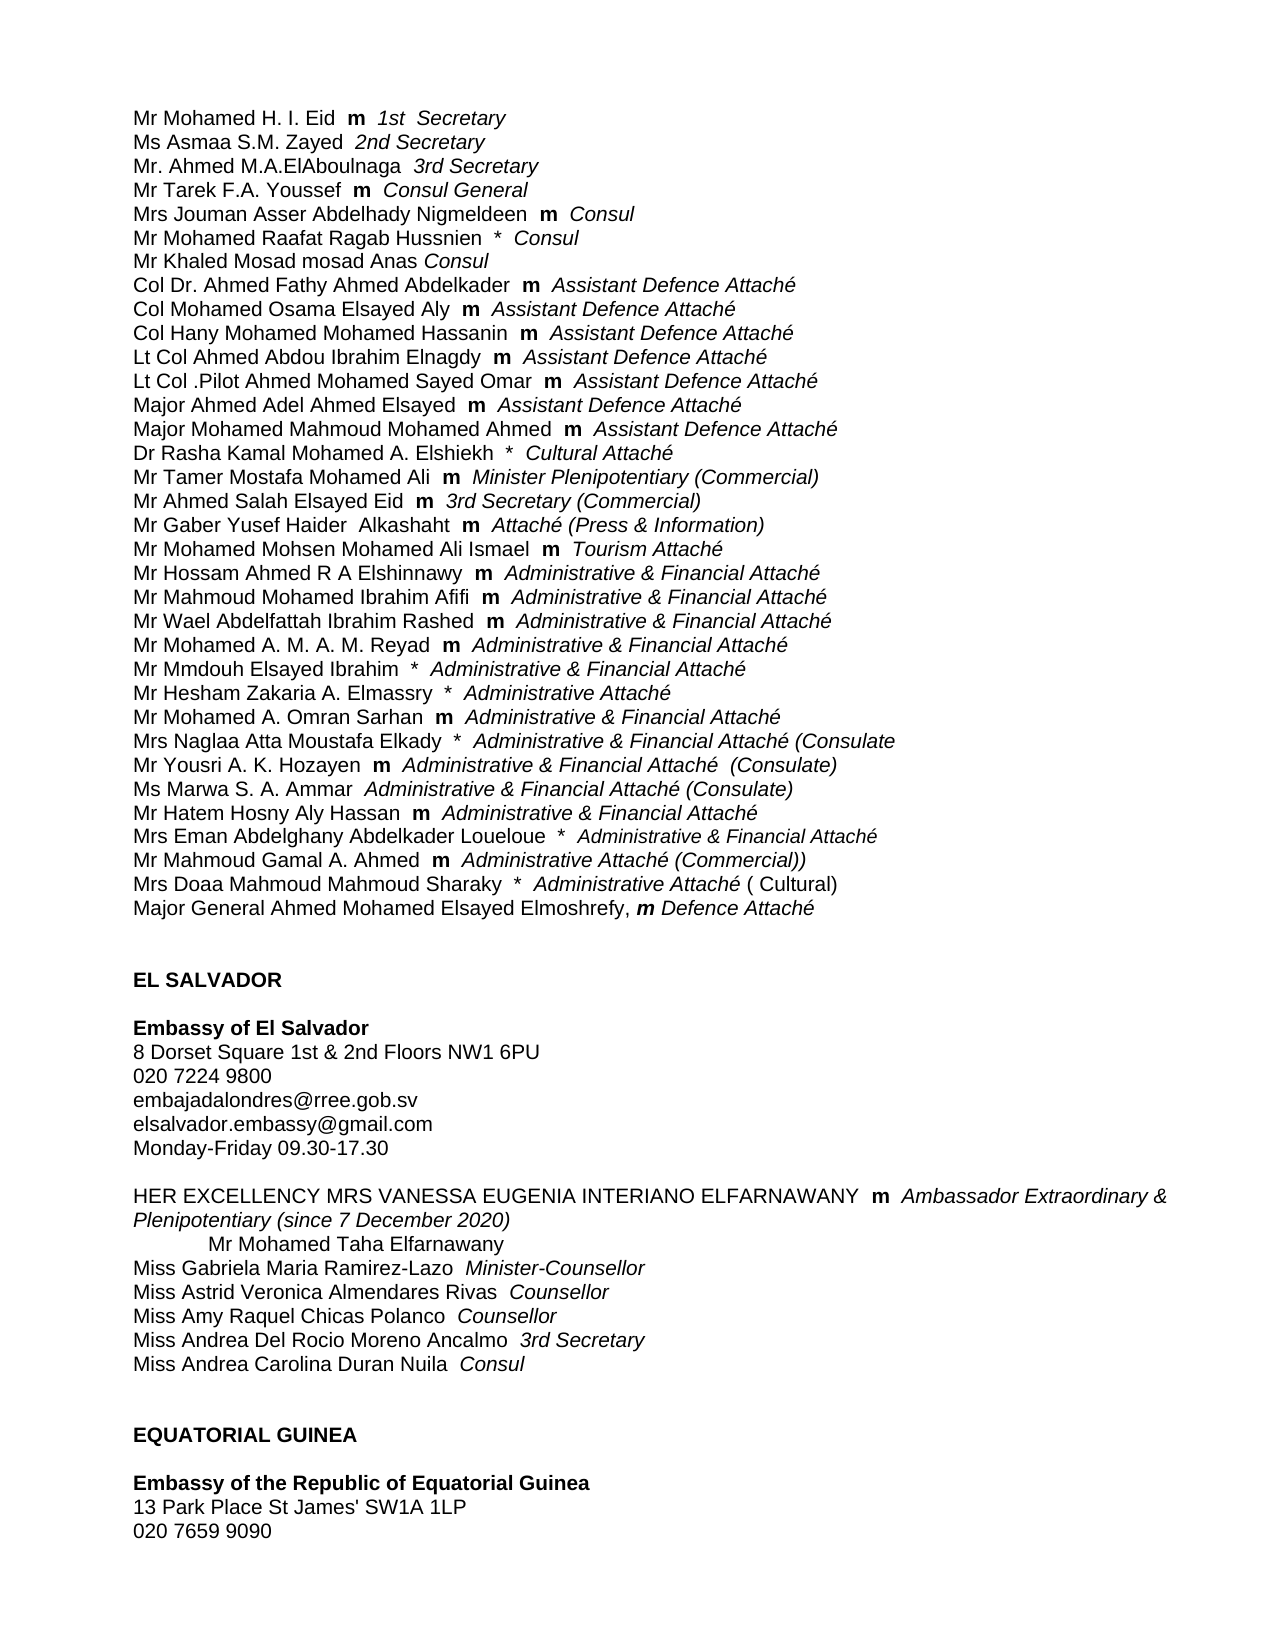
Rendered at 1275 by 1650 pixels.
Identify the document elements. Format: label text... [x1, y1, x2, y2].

text Mr Yousri A. K. Hozayen m Administrative & Financial Attaché (Consulate) [133, 752, 1181, 776]
text Mr Mahmoud Gamal A. Ahmed m Administrative Attaché (Commercial)) [133, 848, 1181, 872]
text Lt Col Ahmed Abdou Ibrahim Elnagdy m Assistant Defence Attaché [133, 345, 1181, 369]
text embajadalondres@rree.gob.sv [133, 1088, 1181, 1112]
text Monday-Friday 09.30-17.30 [133, 1136, 1181, 1160]
text Mrs Doaa Mahmoud Mahmoud Sharaky * Administrative Attaché ( Cultural) [133, 872, 1181, 896]
text Major Mohamed Mahmoud Mohamed Ahmed m Assistant Defence Attaché [133, 417, 1181, 441]
text Miss Amy Raquel Chicas Polanco Counsellor [133, 1303, 1181, 1327]
text Mrs Eman Abdelghany Abdelkader Loueloue * Administrative & Financial Attaché [133, 824, 1181, 848]
text Mr Mahmoud Mohamed Ibrahim Afifi m Administrative & Financial Attaché [133, 585, 1181, 609]
text Mr Hesham Zakaria A. Elmassry * Administrative Attaché [133, 681, 1181, 704]
text EL SALVADOR [133, 968, 1181, 992]
text elsalvador.embassy@gmail.com [133, 1112, 1181, 1136]
subtitle EQUATORIAL GUINEA [133, 1423, 1181, 1447]
text HER EXCELLENCY MRS VANESSA EUGENIA INTERIANO ELFARNAWANY m Ambassador Extraordinary & Plenipotentiary (since 7 December 2020) [133, 1184, 1181, 1232]
subtitle Embassy of the Republic of Equatorial Guinea [133, 1471, 1181, 1495]
text Ms Marwa S. A. Ammar Administrative & Financial Attaché (Consulate) [133, 776, 1181, 800]
text Mr Mohamed H. I. Eid m 1st Secretary [133, 106, 1181, 129]
text 020 7659 9090 [133, 1519, 1181, 1543]
text Ms Asmaa S.M. Zayed 2nd Secretary [133, 129, 1181, 153]
text Miss Andrea Carolina Duran Nuila Consul [133, 1351, 1181, 1375]
text Miss Gabriela Maria Ramirez-Lazo Minister-Counsellor [133, 1256, 1181, 1279]
text Mr Mmdouh Elsayed Ibrahim * Administrative & Financial Attaché [133, 657, 1181, 681]
text Mr Mohamed Mohsen Mohamed Ali Ismael m Tourism Attaché [133, 537, 1181, 561]
text Col Dr. Ahmed Fathy Ahmed Abdelkader m Assistant Defence Attaché [133, 273, 1181, 297]
text Mr Ahmed Salah Elsayed Eid m 3rd Secretary (Commercial) [133, 489, 1181, 513]
text Mr Tamer Mostafa Mohamed Ali m Minister Plenipotentiary (Commercial) [133, 465, 1181, 489]
text Mr Hossam Ahmed R A Elshinnawy m Administrative & Financial Attaché [133, 561, 1181, 585]
text Major General Ahmed Mohamed Elsayed Elmoshrefy, m Defence Attaché [133, 896, 1181, 920]
text Mr Hatem Hosny Aly Hassan m Administrative & Financial Attaché [133, 800, 1181, 824]
text Col Hany Mohamed Mohamed Hassanin m Assistant Defence Attaché [133, 321, 1181, 345]
text Embassy of El Salvador [133, 1016, 1181, 1040]
text Mr Wael Abdelfattah Ibrahim Rashed m Administrative & Financial Attaché [133, 609, 1181, 633]
text Major Ahmed Adel Ahmed Elsayed m Assistant Defence Attaché [133, 393, 1181, 417]
text Mr. Ahmed M.A.ElAboulnaga 3rd Secretary [133, 153, 1181, 177]
text Dr Rasha Kamal Mohamed A. Elshiekh * Cultural Attaché [133, 441, 1181, 465]
text Mrs Jouman Asser Abdelhady Nigmeldeen m Consul [133, 201, 1181, 225]
text Mr Gaber Yusef Haider Alkashaht m Attaché (Press & Information) [133, 513, 1181, 537]
text Mr Mohamed Raafat Ragab Hussnien * Consul [133, 225, 1181, 249]
text Mrs Naglaa Atta Moustafa Elkady * Administrative & Financial Attaché (Consulate [133, 728, 1181, 752]
text 020 7224 9800 [133, 1064, 1181, 1088]
text Miss Andrea Del Rocio Moreno Ancalmo 3rd Secretary [133, 1327, 1181, 1351]
text Mr Mohamed Taha Elfarnawany [133, 1232, 1181, 1256]
text Miss Astrid Veronica Almendares Rivas Counsellor [133, 1279, 1181, 1303]
text 8 Dorset Square 1st & 2nd Floors NW1 6PU [133, 1040, 1181, 1064]
text Lt Col .Pilot Ahmed Mohamed Sayed Omar m Assistant Defence Attaché [133, 369, 1181, 393]
text Col Mohamed Osama Elsayed Aly m Assistant Defence Attaché [133, 297, 1181, 321]
text Mr Tarek F.A. Youssef m Consul General [133, 177, 1181, 201]
text Mr Mohamed A. Omran Sarhan m Administrative & Financial Attaché [133, 704, 1181, 728]
text Mr Khaled Mosad mosad Anas Consul [133, 249, 1181, 273]
text 13 Park Place St James' SW1A 1LP [133, 1495, 1181, 1519]
text Mr Mohamed A. M. A. M. Reyad m Administrative & Financial Attaché [133, 633, 1181, 657]
